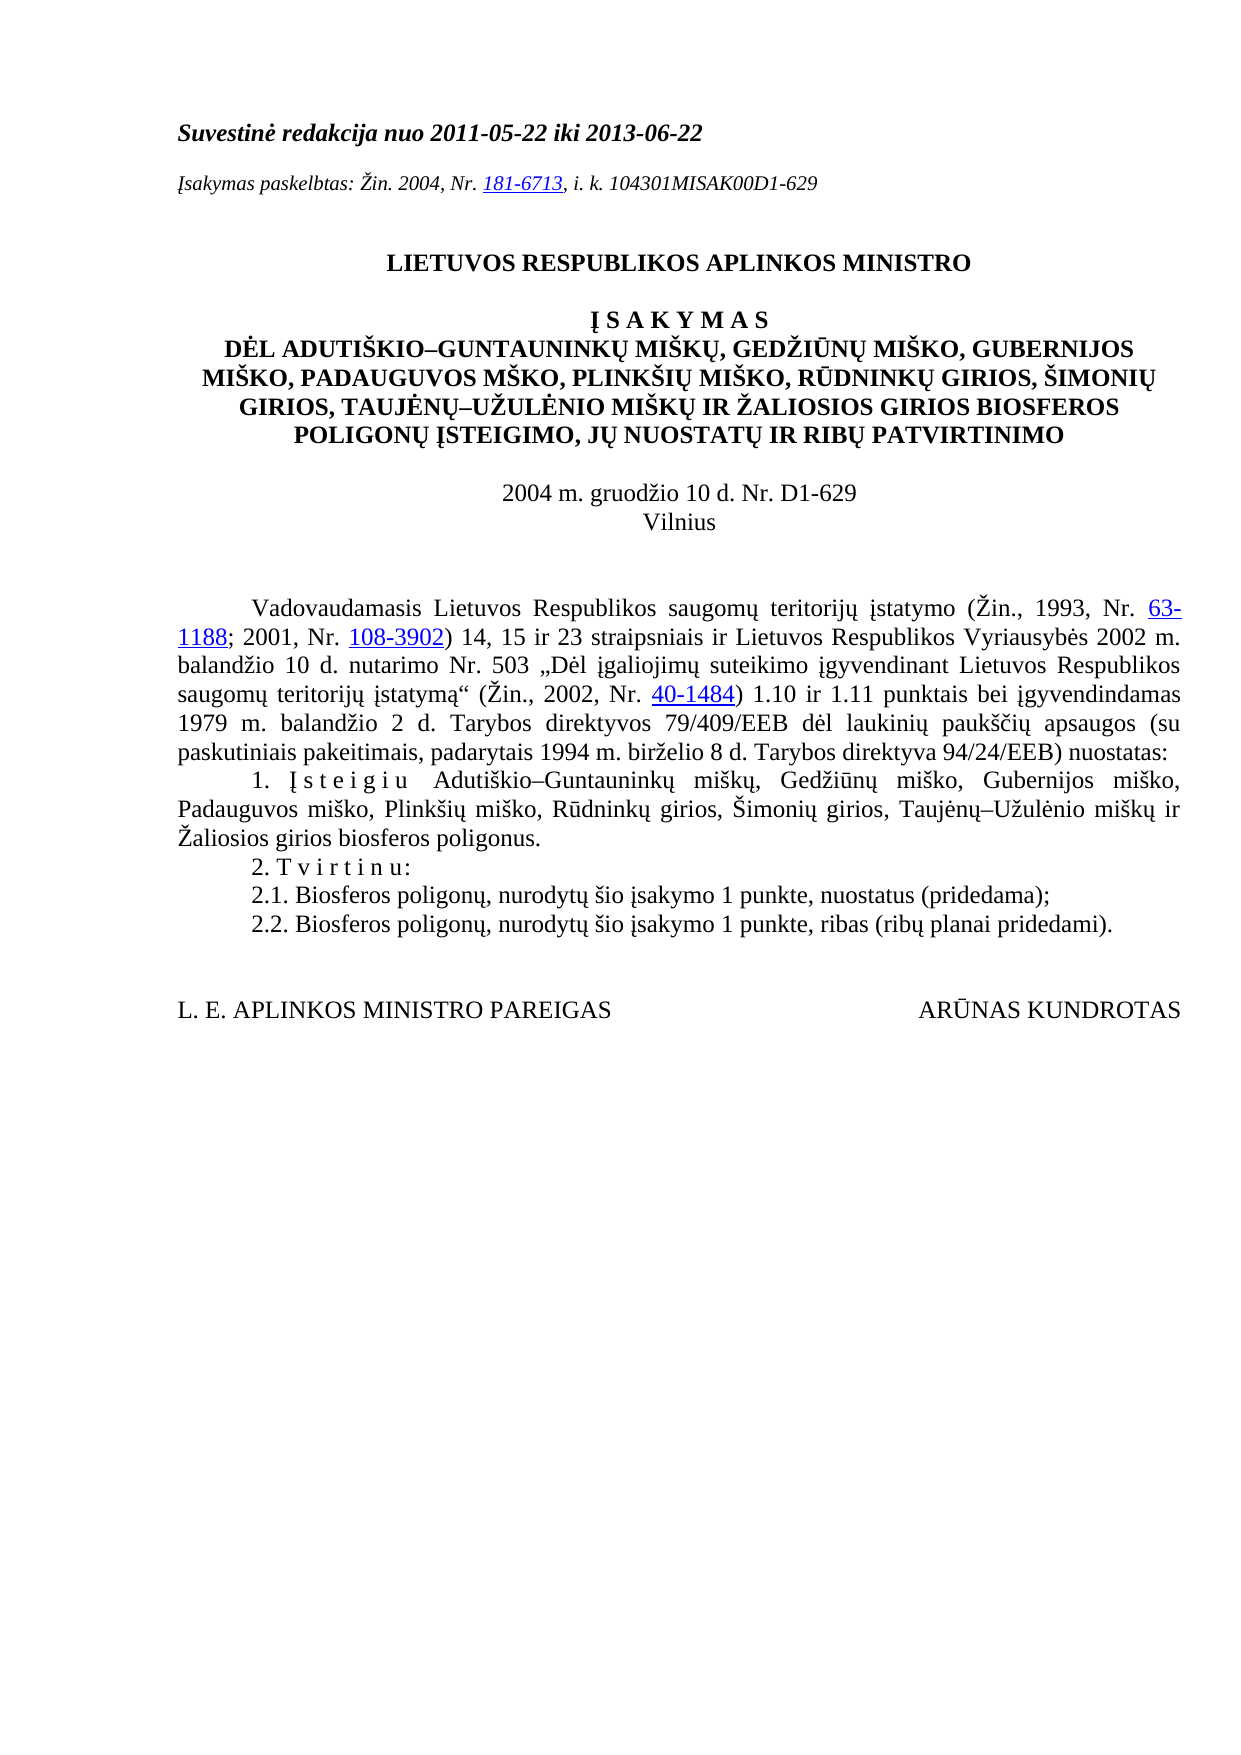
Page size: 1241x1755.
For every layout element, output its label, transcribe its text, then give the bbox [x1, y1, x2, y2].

text 2004 m. gruodžio 10 d. Nr. D1-629 [177, 478, 1181, 507]
text LIETUVOS RESPUBLIKOS APLINKOS MINISTRO [177, 248, 1181, 277]
text DĖL ADUTIŠKIO–GUNTAUNINKŲ MIŠKŲ, GEDŽIŪNŲ MIŠKO, GUBERNIJOS MIŠKO, PADAUGUVOS MŠKO, PLINKŠIŲ MIŠKO, RŪDNINKŲ GIRIOS, ŠIMONIŲ GIRIOS, TAUJĖNŲ–UŽULĖNIO MIŠKŲ IR ŽALIOSIOS GIRIOS BIOSFEROS POLIGONŲ ĮSTEIGIMO, JŲ NUOSTATŲ IR RIBŲ PATVIRTINIMO [177, 334, 1181, 449]
text 1. Įsteigiu Adutiškio–Guntauninkų miškų, Gedžiūnų miško, Gubernijos miško, Padauguvos miško, Plinkšių miško, Rūdninkų girios, Šimonių girios, Taujėnų–Užulėnio miškų ir Žaliosios girios biosferos poligonus. [177, 765, 1181, 852]
text Į S A K Y M A S [177, 305, 1181, 334]
text Vadovaudamasis Lietuvos Respublikos saugomų teritorijų įstatymo (Žin., 1993, Nr. 63-1188; 2001, Nr. 108-3902) 14, 15 ir 23 straipsniais ir Lietuvos Respublikos Vyriausybės 2002 m. balandžio 10 d. nutarimo Nr. 503 „Dėl įgaliojimų suteikimo įgyvendinant Lietuvos Respublikos saugomų teritorijų įstatymą“ (Žin., 2002, Nr. 40-1484) 1.10 ir 1.11 punktais bei įgyvendindamas 1979 m. balandžio 2 d. Tarybos direktyvos 79/409/EEB dėl laukinių paukščių apsaugos (su paskutiniais pakeitimais, padarytais 1994 m. birželio 8 d. Tarybos direktyva 94/24/EEB) nuostatas: [177, 593, 1181, 765]
text 2.2. Biosferos poligonų, nurodytų šio įsakymo 1 punkte, ribas (ribų planai pridedami). [177, 909, 1181, 938]
text Įsakymas paskelbtas: Žin. 2004, Nr. 181-6713, i. k. 104301MISAK00D1-629 [177, 171, 1181, 195]
text Vilnius [177, 507, 1181, 535]
text 2.1. Biosferos poligonų, nurodytų šio įsakymo 1 punkte, nuostatus (pridedama); [177, 880, 1181, 909]
text 2. Tvirtinu: [177, 852, 1181, 880]
text L. E. APLINKOS MINISTRO PAREIGAS ARŪNAS KUNDROTAS [177, 995, 1181, 1024]
text Suvestinė redakcija nuo 2011-05-22 iki 2013-06-22 [177, 118, 1181, 147]
